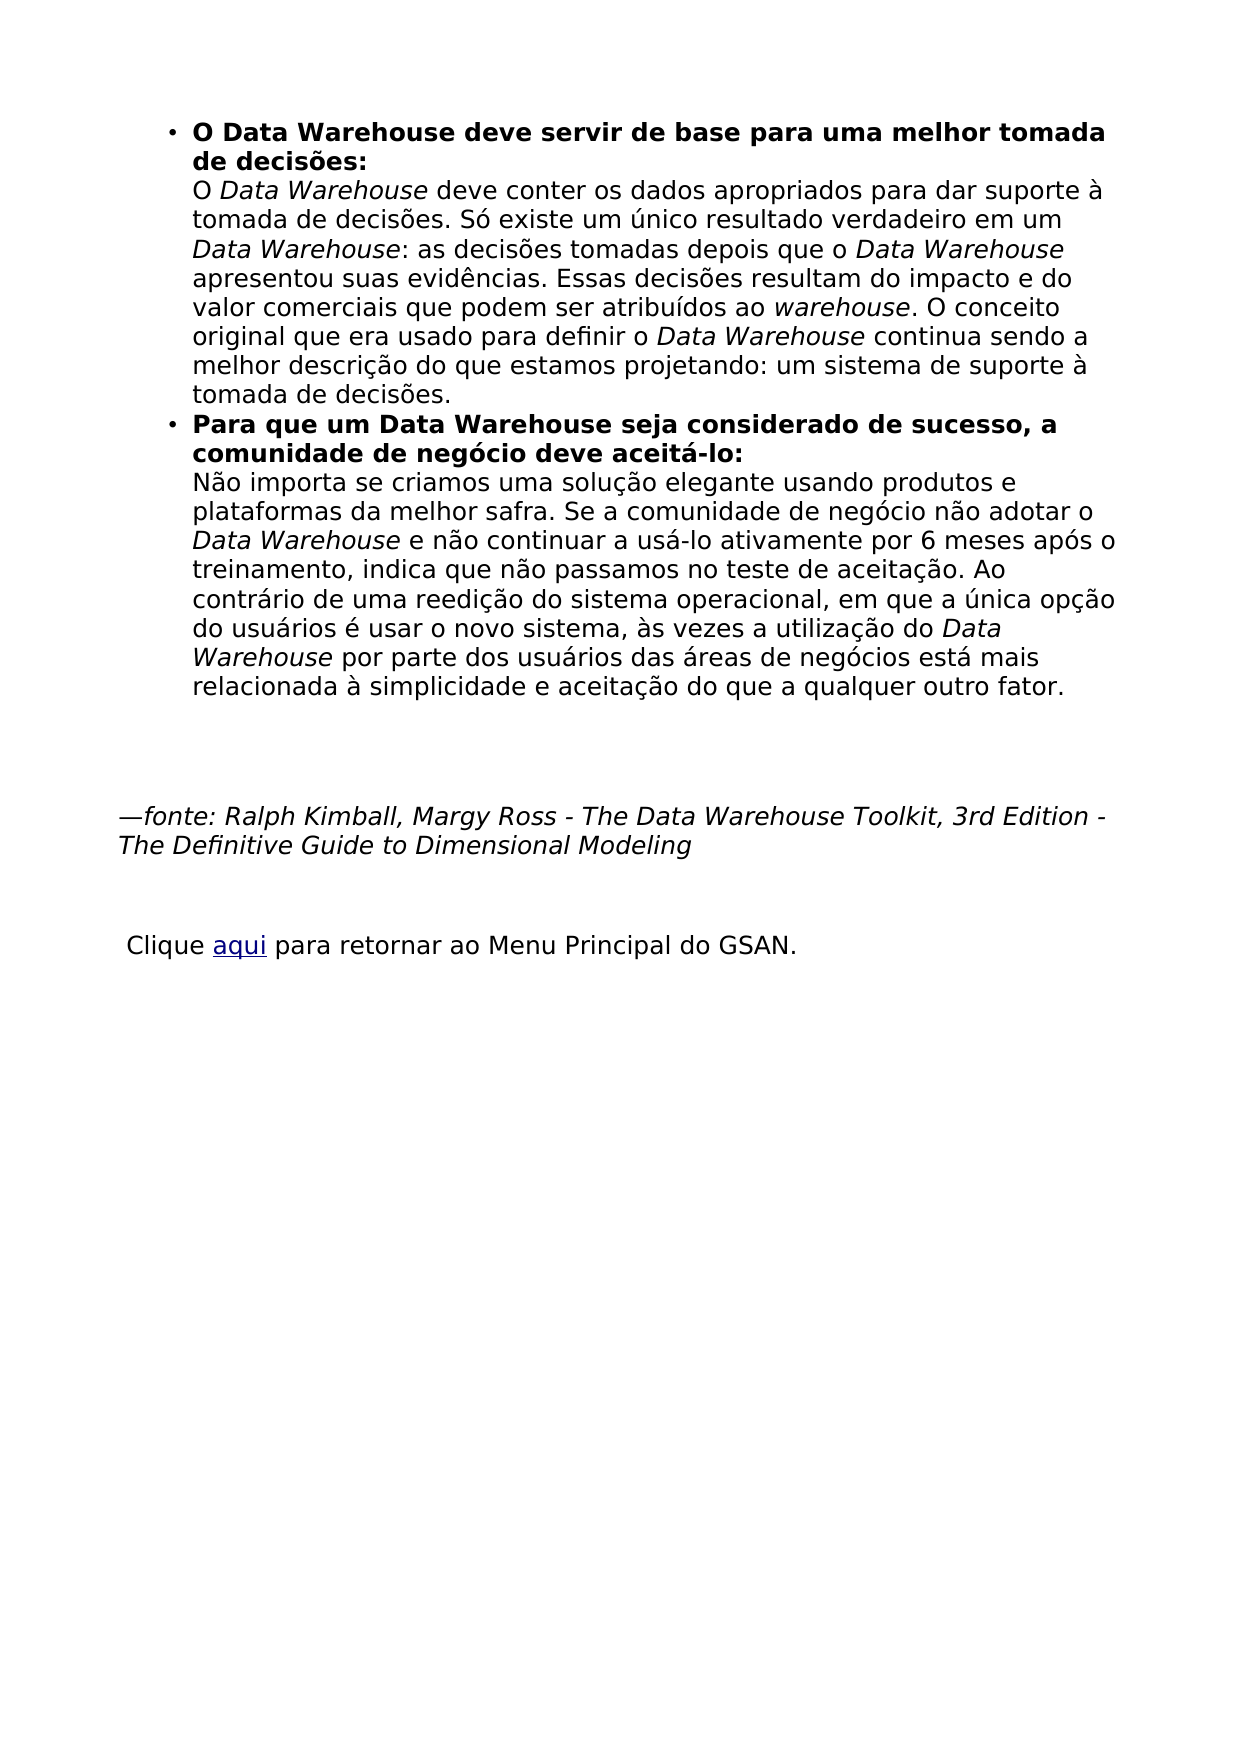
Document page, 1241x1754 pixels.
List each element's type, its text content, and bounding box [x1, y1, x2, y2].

list Para que um Data Warehouse seja considerado de sucesso, a comunidade de negócio deve aceitá-lo: Não importa se criamos uma solução elegante usando produtos e plataformas da melhor safra. Se a comunidade de negócio não adotar o Data Warehouse e não continuar a usá-lo ativamente por 6 meses após o treinamento, indica que não passamos no teste de aceitação. Ao contrário de uma reedição do sistema operacional, em que a única opção do usuários é usar o novo sistema, às vezes a utilização do Data Warehouse por parte dos usuários das áreas de negócios está mais relacionada à simplicidade e aceitação do que a qualquer outro fator. [177, 410, 1122, 701]
text Clique aqui para retornar ao Menu Principal do GSAN. [118, 873, 1122, 960]
text —fonte: Ralph Kimball, Margy Ross - The Data Warehouse Toolkit, 3rd Edition - The Definitive Guide to Dimensional Modeling [118, 802, 1122, 860]
list O Data Warehouse deve servir de base para uma melhor tomada de decisões: O Data Warehouse deve conter os dados apropriados para dar suporte à tomada de decisões. Só existe um único resultado verdadeiro em um Data Warehouse: as decisões tomadas depois que o Data Warehouse apresentou suas evidências. Essas decisões resultam do impacto e do valor comerciais que podem ser atribuídos ao warehouse. O conceito original que era usado para definir o Data Warehouse continua sendo a melhor descrição do que estamos projetando: um sistema de suporte à tomada de decisões. [177, 118, 1122, 410]
